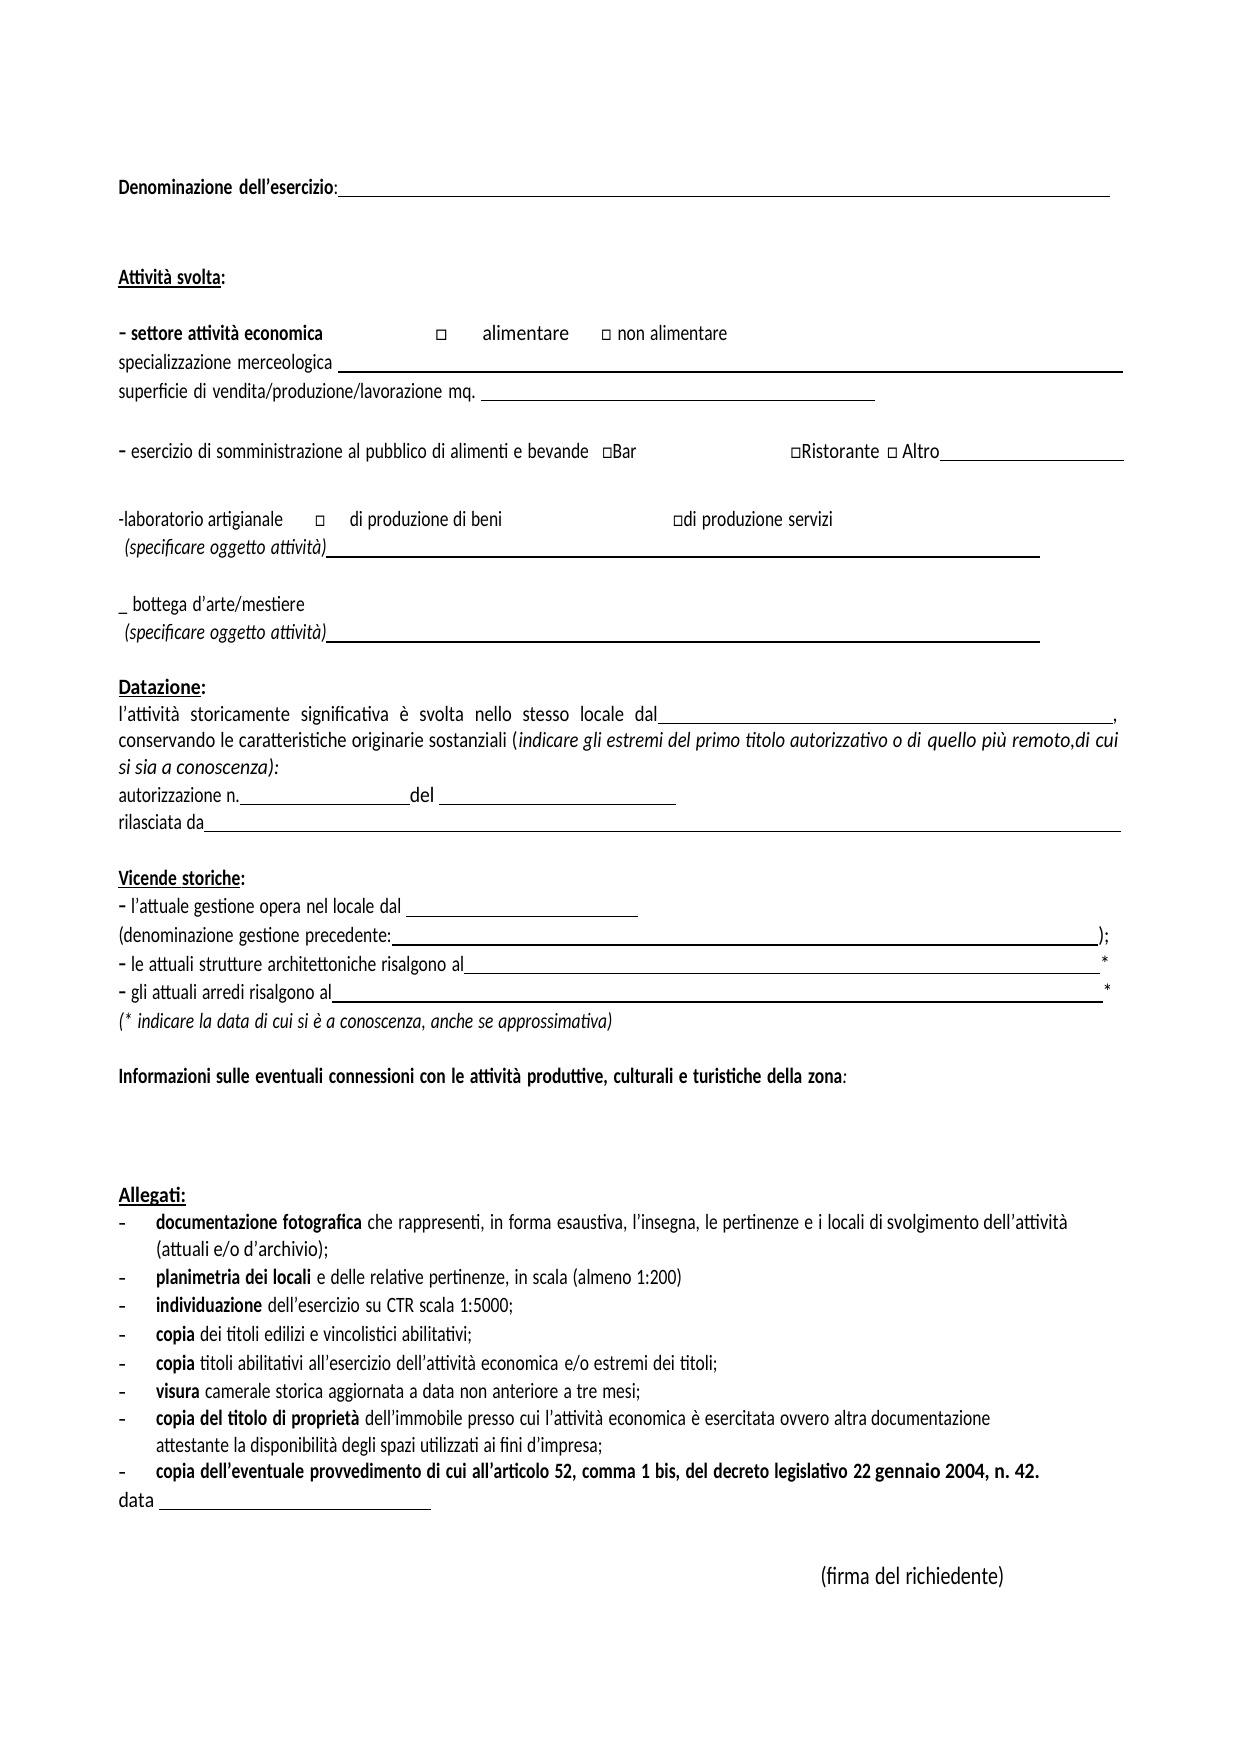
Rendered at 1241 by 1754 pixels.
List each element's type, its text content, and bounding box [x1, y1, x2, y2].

text data [118, 1484, 1138, 1513]
list copia titoli abilitativi all’esercizio dell’attività economica e/o estremi dei titoli; [118, 1347, 1138, 1376]
text (denominazione gestione precedente: ); [118, 919, 1138, 948]
text Vicende storiche: [118, 862, 1138, 891]
text l’attività storicamente significativa è svolta nello stesso locale dal , conservando le caratteristiche originarie sostanziali (indicare gli estremi del primo titolo autorizzativo o di quello più remoto,di cui si sia a conoscenza): [118, 700, 1118, 780]
list visura camerale storica aggiornata a data non anteriore a tre mesi; [118, 1376, 1138, 1404]
list le attuali strutture architettoniche risalgono al * [118, 948, 1138, 977]
text specializzazione merceologica [118, 347, 1138, 375]
text Attività svolta: [118, 263, 1138, 290]
list l’attuale gestione opera nel locale dal [118, 891, 1138, 919]
list settore attività economica □ alimentare □ non alimentare [118, 318, 1138, 347]
text _ bottega d’arte/mestiere [118, 588, 1138, 617]
text (* indicare la data di cui si è a conoscenza, anche se approssimativa) [118, 1006, 1138, 1034]
text Datazione: [118, 673, 1138, 700]
text (firma del richiedente) [106, 1562, 1004, 1590]
list copia dei titoli edilizi e vincolistici abilitativi; [118, 1318, 1138, 1347]
subtitle copia dell’eventuale provvedimento di cui all’articolo 52, comma 1 bis, del decreto legislativo 22 gennaio 2004, n. 42. [118, 1458, 1088, 1484]
list copia del titolo di proprietà dell’immobile presso cui l’attività economica è esercitata ovvero altra documentazione attestante la disponibilità degli spazi utilizzati ai fini d’impresa; [118, 1404, 1044, 1458]
text (specificare oggetto attività) [124, 532, 1138, 560]
text autorizzazione n. del [118, 780, 1138, 808]
list individuazione dell’esercizio su CTR scala 1:5000; [118, 1290, 1138, 1318]
text Allegati: [118, 1181, 1138, 1208]
list planimetria dei locali e delle relative pertinenze, in scala (almeno 1:200) [118, 1261, 1138, 1290]
subtitle Informazioni sulle eventuali connessioni con le attività produttive, culturali e turistiche della zona: [118, 1062, 1138, 1088]
list gli attuali arredi risalgono al * [118, 977, 1138, 1006]
text (specificare oggetto attività) [124, 617, 1138, 645]
text rilasciata da [118, 808, 1138, 835]
list esercizio di somministrazione al pubblico di alimenti e bevande □Bar □Ristorante □ Altro [118, 431, 1138, 466]
text superficie di vendita/produzione/lavorazione mq. [118, 375, 1138, 404]
list documentazione fotografica che rappresenti, in forma esaustiva, l’insegna, le pertinenze e i locali di svolgimento dell’attività (attuali e/o d’archivio); [118, 1208, 1075, 1261]
text Denominazione dell’esercizio: [118, 173, 1138, 199]
text -laboratorio artigianale □ di produzione di beni □di produzione servizi [118, 503, 1138, 532]
